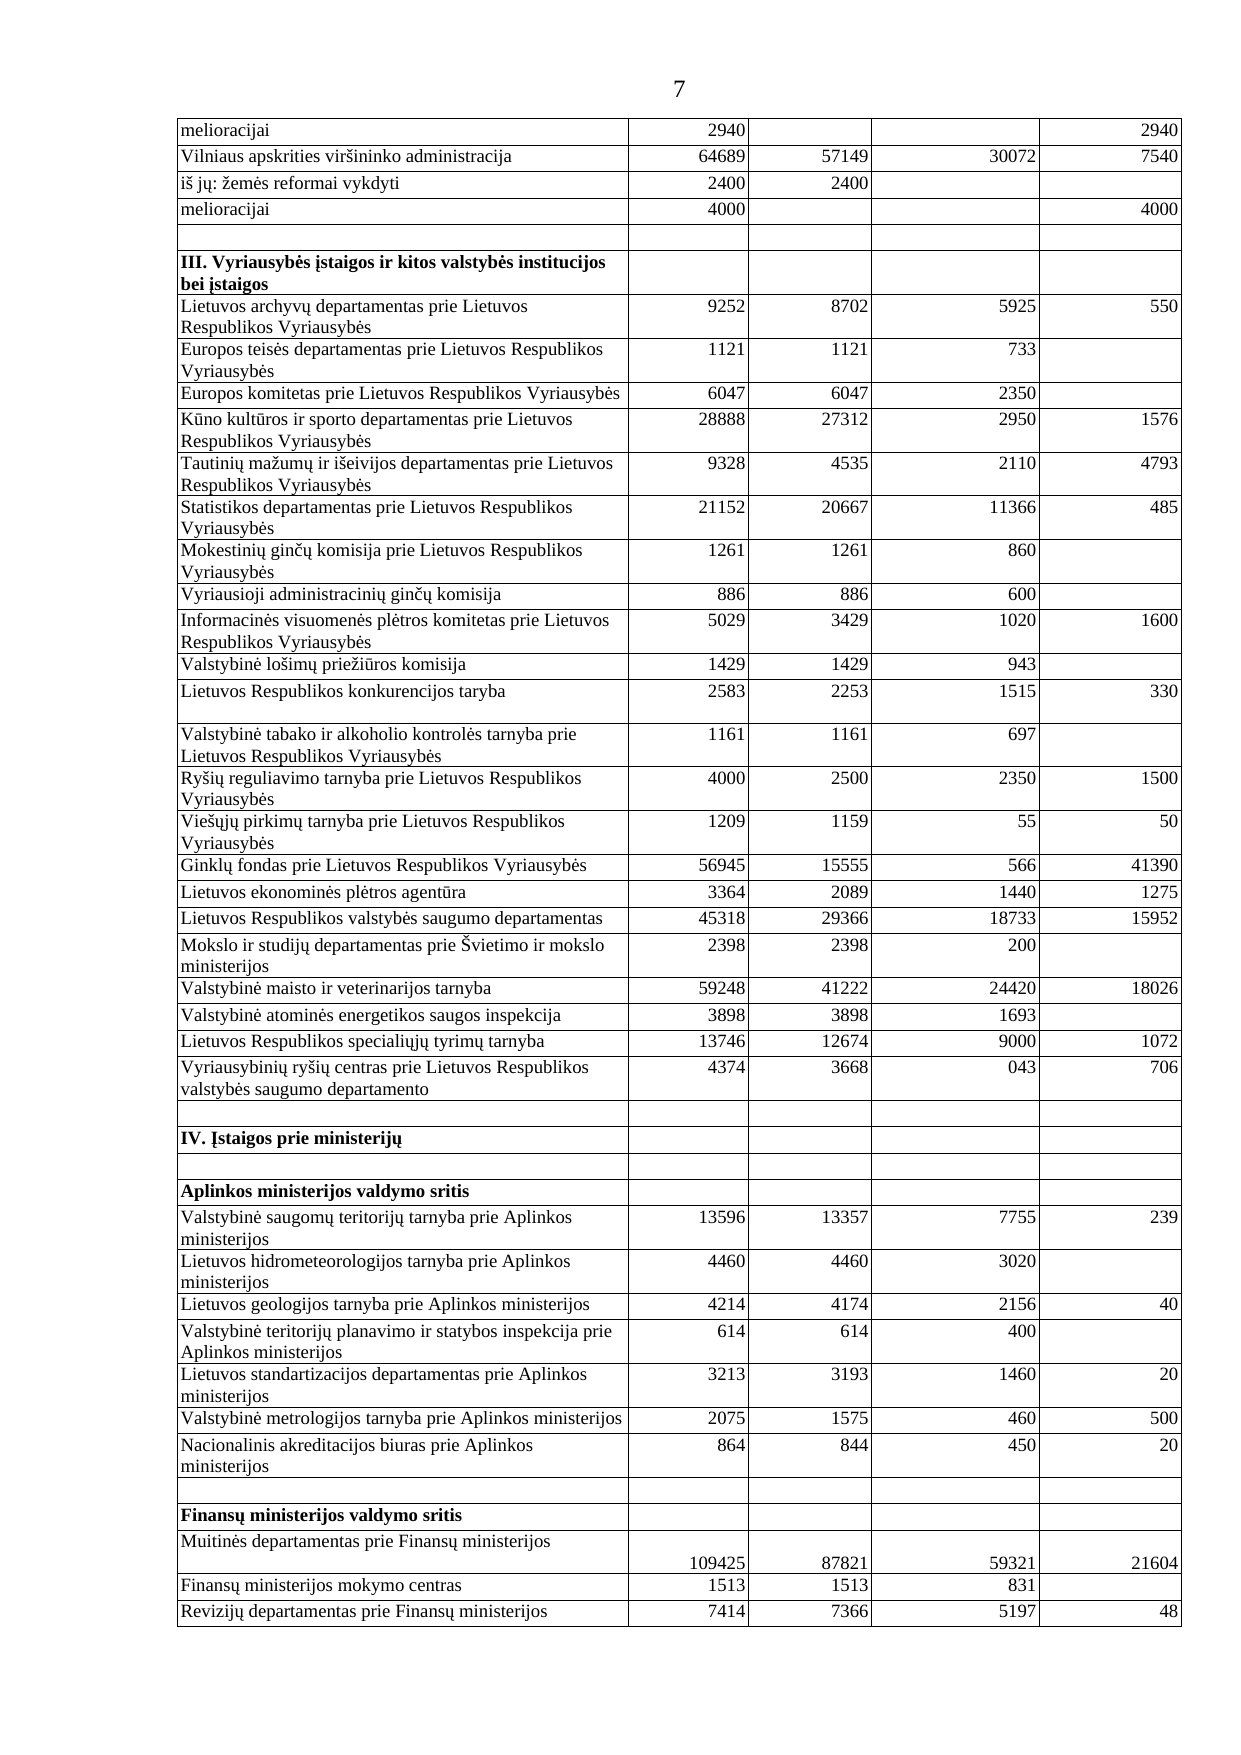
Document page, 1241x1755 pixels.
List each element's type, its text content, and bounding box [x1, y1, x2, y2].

table_cell [749, 1504, 871, 1529]
table_cell 11366 [872, 496, 1039, 539]
table_cell Lietuvos Respublikos konkurencijos taryba [178, 680, 628, 723]
table_cell 450 [872, 1434, 1039, 1477]
table_cell 7755 [872, 1206, 1039, 1249]
table_cell [749, 1180, 871, 1205]
table_cell 15952 [1040, 908, 1181, 933]
table_cell 13596 [629, 1206, 748, 1249]
table_cell 1275 [1040, 881, 1181, 906]
table_cell [1040, 1101, 1181, 1126]
table_cell [1040, 584, 1181, 609]
table_cell Lietuvos hidrometeorologijos tarnyba prie Aplinkos ministerijos [178, 1250, 628, 1293]
table_cell 3364 [629, 881, 748, 906]
table_cell Statistikos departamentas prie Lietuvos Respublikos Vyriausybės [178, 496, 628, 539]
table_cell Informacinės visuomenės plėtros komitetas prie Lietuvos Respublikos Vyriausybės [178, 610, 628, 652]
table_cell 50 [1040, 811, 1181, 853]
table_cell 18026 [1040, 978, 1181, 1003]
table_cell 1121 [629, 339, 748, 381]
table_cell [872, 1127, 1039, 1152]
table_cell Tautinių mažumų ir išeivijos departamentas prie Lietuvos Respublikos Vyriausybės [178, 453, 628, 495]
table_cell 1161 [749, 724, 871, 766]
table_cell Valstybinė metrologijos tarnyba prie Aplinkos ministerijos [178, 1408, 628, 1433]
table_cell 28888 [629, 409, 748, 451]
table_cell Revizijų departamentas prie Finansų ministerijos [178, 1601, 628, 1626]
table_cell 21152 [629, 496, 748, 539]
table_cell Aplinkos ministerijos valdymo sritis [178, 1180, 628, 1205]
table_cell [178, 225, 628, 250]
table_cell 21604 [1040, 1531, 1181, 1573]
table_cell 1513 [749, 1574, 871, 1599]
table_cell Mokslo ir studijų departamentas prie Švietimo ir mokslo ministerijos [178, 934, 628, 977]
table_cell 20 [1040, 1364, 1181, 1406]
table_cell 886 [749, 584, 871, 609]
table_cell 2350 [872, 383, 1039, 408]
table_cell [749, 251, 871, 294]
table_cell [872, 1478, 1039, 1503]
table_cell 043 [872, 1057, 1039, 1099]
table_cell Valstybinė lošimų priežiūros komisija [178, 654, 628, 679]
table_cell 1576 [1040, 409, 1181, 451]
table_cell 1515 [872, 680, 1039, 723]
table_cell [872, 251, 1039, 294]
table_cell 1072 [1040, 1031, 1181, 1056]
table_cell [629, 1180, 748, 1205]
table_cell III. Vyriausybės įstaigos ir kitos valstybės institucijos bei įstaigos [178, 251, 628, 294]
table_cell 2400 [629, 172, 748, 197]
table_cell Lietuvos geologijos tarnyba prie Aplinkos ministerijos [178, 1294, 628, 1319]
table_cell Lietuvos Respublikos valstybės saugumo departamentas [178, 908, 628, 933]
table_cell 9328 [629, 453, 748, 495]
table_cell [1040, 1250, 1181, 1293]
table_cell 1121 [749, 339, 871, 381]
table_cell 57149 [749, 146, 871, 171]
table_cell 7540 [1040, 146, 1181, 171]
table_cell 614 [749, 1320, 871, 1363]
table_cell [749, 1127, 871, 1152]
table_cell 697 [872, 724, 1039, 766]
table_cell [629, 251, 748, 294]
table_cell 9252 [629, 295, 748, 338]
table_cell Kūno kultūros ir sporto departamentas prie Lietuvos Respublikos Vyriausybės [178, 409, 628, 451]
table_cell Europos komitetas prie Lietuvos Respublikos Vyriausybės [178, 383, 628, 408]
table_cell 1020 [872, 610, 1039, 652]
table_cell Lietuvos Respublikos specialiųjų tyrimų tarnyba [178, 1031, 628, 1056]
table_cell 1693 [872, 1004, 1039, 1029]
table_cell 29366 [749, 908, 871, 933]
table_cell 4374 [629, 1057, 748, 1099]
table_cell [872, 119, 1039, 144]
table_cell Vilniaus apskrities viršininko administracija [178, 146, 628, 171]
table_cell [1040, 1004, 1181, 1029]
table_cell 2400 [749, 172, 871, 197]
table_cell 864 [629, 1434, 748, 1477]
table_cell [749, 225, 871, 250]
table_cell [749, 1154, 871, 1179]
table_cell 55 [872, 811, 1039, 853]
table_cell [872, 199, 1039, 224]
table_cell 5197 [872, 1601, 1039, 1626]
table_cell 2075 [629, 1408, 748, 1433]
table_cell 3020 [872, 1250, 1039, 1293]
table_cell IV. Įstaigos prie ministerijų [178, 1127, 628, 1152]
table_cell 20 [1040, 1434, 1181, 1477]
table_cell 1209 [629, 811, 748, 853]
table_cell 6047 [749, 383, 871, 408]
table_cell 2500 [749, 767, 871, 810]
table_cell 943 [872, 654, 1039, 679]
table_cell 109425 [629, 1531, 748, 1573]
table_cell [1040, 1127, 1181, 1152]
table_cell melioracijai [178, 119, 628, 144]
table_cell 1500 [1040, 767, 1181, 810]
table_cell 1261 [749, 540, 871, 582]
table_cell 2398 [749, 934, 871, 977]
table_cell 41390 [1040, 855, 1181, 880]
table_cell [1040, 724, 1181, 766]
table_cell 6047 [629, 383, 748, 408]
table_cell Muitinės departamentas prie Finansų ministerijos [178, 1531, 628, 1573]
table_cell melioracijai [178, 199, 628, 224]
table_cell [178, 1154, 628, 1179]
table_cell Finansų ministerijos valdymo sritis [178, 1504, 628, 1529]
table_cell 4460 [629, 1250, 748, 1293]
table_cell [872, 1504, 1039, 1529]
table_cell Valstybinė teritorijų planavimo ir statybos inspekcija prie Aplinkos ministerijos [178, 1320, 628, 1363]
table_cell [629, 1101, 748, 1126]
table_cell [1040, 1154, 1181, 1179]
table_cell 59321 [872, 1531, 1039, 1573]
table_cell [872, 172, 1039, 197]
table_cell [629, 1154, 748, 1179]
table_cell [1040, 540, 1181, 582]
table_cell 2253 [749, 680, 871, 723]
table_cell 2583 [629, 680, 748, 723]
table_cell 4000 [1040, 199, 1181, 224]
table_cell 2398 [629, 934, 748, 977]
table_cell Mokestinių ginčų komisija prie Lietuvos Respublikos Vyriausybės [178, 540, 628, 582]
table_cell [1040, 654, 1181, 679]
table_cell Valstybinė atominės energetikos saugos inspekcija [178, 1004, 628, 1029]
table_cell 1159 [749, 811, 871, 853]
table_cell 4535 [749, 453, 871, 495]
table_cell [1040, 225, 1181, 250]
table_cell [1040, 1180, 1181, 1205]
table_cell 1460 [872, 1364, 1039, 1406]
table_cell Lietuvos ekonominės plėtros agentūra [178, 881, 628, 906]
table_cell Europos teisės departamentas prie Lietuvos Respublikos Vyriausybės [178, 339, 628, 381]
table_cell 3668 [749, 1057, 871, 1099]
table_cell [1040, 934, 1181, 977]
table_cell 733 [872, 339, 1039, 381]
table_cell 48 [1040, 1601, 1181, 1626]
table_cell 4460 [749, 1250, 871, 1293]
table_cell 400 [872, 1320, 1039, 1363]
table_cell Ginklų fondas prie Lietuvos Respublikos Vyriausybės [178, 855, 628, 880]
table_cell 500 [1040, 1408, 1181, 1433]
table_cell [1040, 1574, 1181, 1599]
table_cell 3193 [749, 1364, 871, 1406]
table_cell 24420 [872, 978, 1039, 1003]
table_cell 614 [629, 1320, 748, 1363]
table_cell 3213 [629, 1364, 748, 1406]
table_cell 2156 [872, 1294, 1039, 1319]
table_cell 13746 [629, 1031, 748, 1056]
table_cell Viešųjų pirkimų tarnyba prie Lietuvos Respublikos Vyriausybės [178, 811, 628, 853]
table_cell 2940 [1040, 119, 1181, 144]
table_cell 45318 [629, 908, 748, 933]
table_cell [629, 1478, 748, 1503]
table_cell 239 [1040, 1206, 1181, 1249]
table_cell [749, 1101, 871, 1126]
table_cell 1440 [872, 881, 1039, 906]
table_cell 2940 [629, 119, 748, 144]
table_cell [1040, 1504, 1181, 1529]
table_cell 2089 [749, 881, 871, 906]
table_cell 4214 [629, 1294, 748, 1319]
table_cell [872, 1154, 1039, 1179]
table_cell 886 [629, 584, 748, 609]
table_cell 18733 [872, 908, 1039, 933]
table_cell 9000 [872, 1031, 1039, 1056]
table_cell 59248 [629, 978, 748, 1003]
table_cell Lietuvos archyvų departamentas prie Lietuvos Respublikos Vyriausybės [178, 295, 628, 338]
table_cell Nacionalinis akreditacijos biuras prie Aplinkos ministerijos [178, 1434, 628, 1477]
table_cell [872, 1101, 1039, 1126]
table_cell [178, 1478, 628, 1503]
table_cell [872, 1180, 1039, 1205]
table_cell 41222 [749, 978, 871, 1003]
table_cell 40 [1040, 1294, 1181, 1319]
table_cell [749, 119, 871, 144]
table_cell [1040, 251, 1181, 294]
table_cell 330 [1040, 680, 1181, 723]
table_cell [749, 1478, 871, 1503]
table_cell 64689 [629, 146, 748, 171]
table_cell Vyriausybinių ryšių centras prie Lietuvos Respublikos valstybės saugumo departamento [178, 1057, 628, 1099]
table_cell iš jų: žemės reformai vykdyti [178, 172, 628, 197]
table_cell Valstybinė tabako ir alkoholio kontrolės tarnyba prie Lietuvos Respublikos Vyriausybės [178, 724, 628, 766]
table_cell 5029 [629, 610, 748, 652]
table_cell 8702 [749, 295, 871, 338]
table_cell Vyriausioji administracinių ginčų komisija [178, 584, 628, 609]
table_cell 3898 [749, 1004, 871, 1029]
table_cell 1513 [629, 1574, 748, 1599]
table_cell 7414 [629, 1601, 748, 1626]
table_cell Lietuvos standartizacijos departamentas prie Aplinkos ministerijos [178, 1364, 628, 1406]
table_cell 831 [872, 1574, 1039, 1599]
table_cell [1040, 383, 1181, 408]
table_cell 2950 [872, 409, 1039, 451]
table_cell 7366 [749, 1601, 871, 1626]
table_cell 30072 [872, 146, 1039, 171]
table_cell 3429 [749, 610, 871, 652]
table_cell 13357 [749, 1206, 871, 1249]
table_cell 87821 [749, 1531, 871, 1573]
table_cell Ryšių reguliavimo tarnyba prie Lietuvos Respublikos Vyriausybės [178, 767, 628, 810]
table_cell 1575 [749, 1408, 871, 1433]
table_cell [629, 1504, 748, 1529]
table_cell 1261 [629, 540, 748, 582]
table_cell [872, 225, 1039, 250]
table_cell 27312 [749, 409, 871, 451]
table_cell 56945 [629, 855, 748, 880]
table_cell 485 [1040, 496, 1181, 539]
table_cell [1040, 339, 1181, 381]
table_cell 600 [872, 584, 1039, 609]
table_cell 2350 [872, 767, 1039, 810]
table_cell [629, 225, 748, 250]
table_cell [749, 199, 871, 224]
table_cell 1600 [1040, 610, 1181, 652]
table_cell [178, 1101, 628, 1126]
table_cell 3898 [629, 1004, 748, 1029]
table_cell Valstybinė maisto ir veterinarijos tarnyba [178, 978, 628, 1003]
table_cell 566 [872, 855, 1039, 880]
table_cell [1040, 172, 1181, 197]
table_cell 706 [1040, 1057, 1181, 1099]
table_cell 12674 [749, 1031, 871, 1056]
table_cell 5925 [872, 295, 1039, 338]
table_cell 200 [872, 934, 1039, 977]
table_cell [1040, 1478, 1181, 1503]
table_cell 4000 [629, 767, 748, 810]
table_cell 550 [1040, 295, 1181, 338]
table_cell [1040, 1320, 1181, 1363]
table_cell 1429 [629, 654, 748, 679]
table_cell 2110 [872, 453, 1039, 495]
table_cell 1161 [629, 724, 748, 766]
table_cell 844 [749, 1434, 871, 1477]
table_cell Finansų ministerijos mokymo centras [178, 1574, 628, 1599]
table_cell 4174 [749, 1294, 871, 1319]
table_cell 460 [872, 1408, 1039, 1433]
table_cell 4000 [629, 199, 748, 224]
table_cell 20667 [749, 496, 871, 539]
table_cell [629, 1127, 748, 1152]
table_cell Valstybinė saugomų teritorijų tarnyba prie Aplinkos ministerijos [178, 1206, 628, 1249]
table_cell 15555 [749, 855, 871, 880]
table_cell 4793 [1040, 453, 1181, 495]
table_cell 860 [872, 540, 1039, 582]
table_cell 1429 [749, 654, 871, 679]
